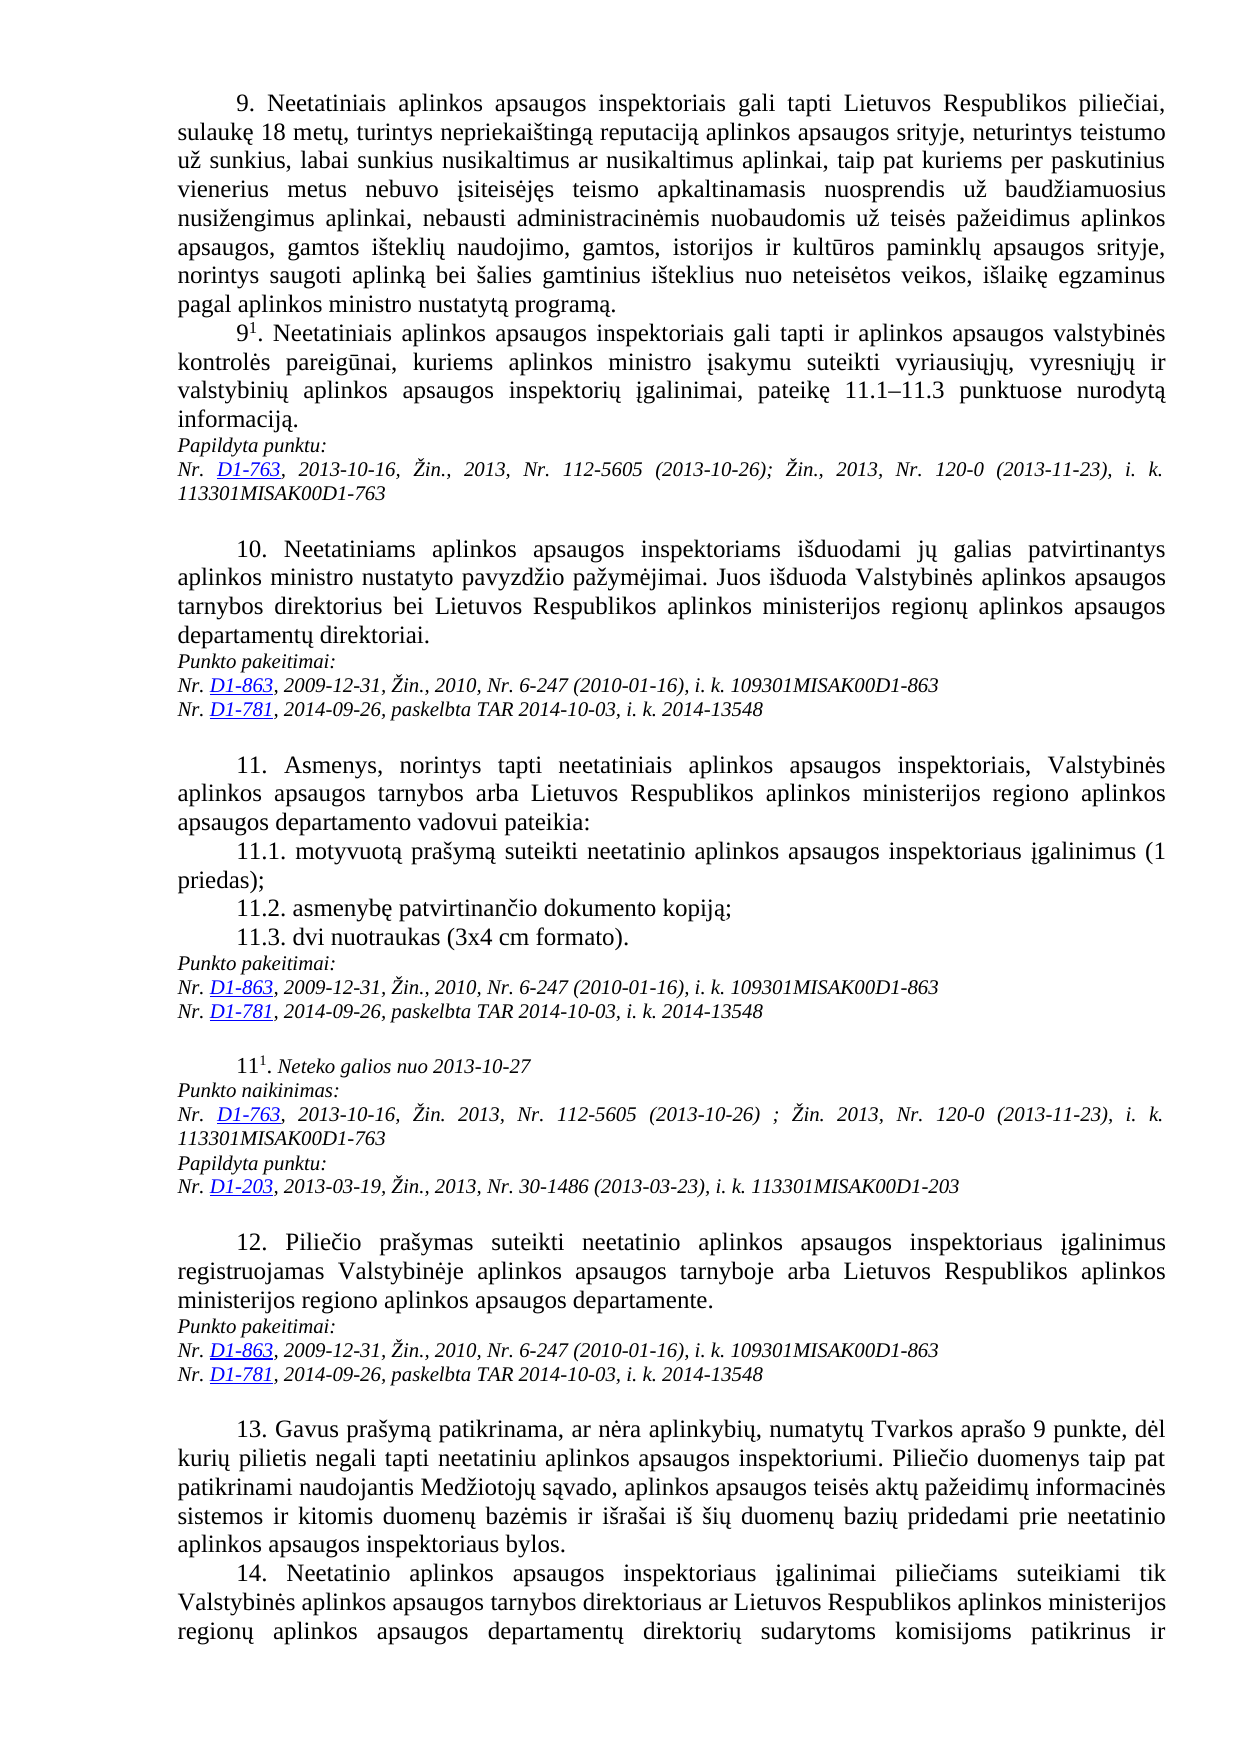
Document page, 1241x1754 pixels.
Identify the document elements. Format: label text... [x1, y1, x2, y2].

text Nr. D1-863, 2009-12-31, Žin., 2010, Nr. 6-247 (2010-01-16), i. k. 109301MISAK00D1-863 [177, 1338, 1167, 1362]
text 10. Neetatiniams aplinkos apsaugos inspektoriams išduodami jų galias patvirtinantys aplinkos ministro nustatyto pavyzdžio pažymėjimai. Juos išduoda Valstybinės aplinkos apsaugos tarnybos direktorius bei Lietuvos Respublikos aplinkos ministerijos regionų aplinkos apsaugos departamentų direktoriai. [177, 534, 1167, 649]
text 91. Neetatiniais aplinkos apsaugos inspektoriais gali tapti ir aplinkos apsaugos valstybinės kontrolės pareigūnai, kuriems aplinkos ministro įsakymu suteikti vyriausiųjų, vyresniųjų ir valstybinių aplinkos apsaugos inspektorių įgalinimai, pateikę 11.1–11.3 punktuose nurodytą informaciją. [177, 318, 1167, 433]
text 14. Neetatinio aplinkos apsaugos inspektoriaus įgalinimai piliečiams suteikiami tik Valstybinės aplinkos apsaugos tarnybos direktoriaus ar Lietuvos Respublikos aplinkos ministerijos regionų aplinkos apsaugos departamentų direktorių sudarytoms komisijoms patikrinus ir [177, 1558, 1167, 1644]
text Nr. D1-781, 2014-09-26, paskelbta TAR 2014-10-03, i. k. 2014-13548 [177, 697, 1167, 721]
text 11.3. dvi nuotraukas (3x4 cm formato). [177, 922, 1167, 951]
text Punkto naikinimas: [177, 1078, 1167, 1102]
text Punkto pakeitimai: [177, 1313, 1167, 1338]
text Nr. D1-763, 2013-10-16, Žin. 2013, Nr. 112-5605 (2013-10-26) ; Žin. 2013, Nr. 120-0 (2013-11-23), i. k. 113301MISAK00D1-763 [177, 1102, 1167, 1150]
text Nr. D1-863, 2009-12-31, Žin., 2010, Nr. 6-247 (2010-01-16), i. k. 109301MISAK00D1-863 [177, 673, 1167, 697]
text Nr. D1-781, 2014-09-26, paskelbta TAR 2014-10-03, i. k. 2014-13548 [177, 1362, 1167, 1386]
text Nr. D1-863, 2009-12-31, Žin., 2010, Nr. 6-247 (2010-01-16), i. k. 109301MISAK00D1-863 [177, 975, 1167, 999]
text Nr. D1-763, 2013-10-16, Žin., 2013, Nr. 112-5605 (2013-10-26); Žin., 2013, Nr. 120-0 (2013-11-23), i. k. 113301MISAK00D1-763 [177, 457, 1167, 505]
text Papildyta punktu: [177, 433, 1167, 457]
text 11.2. asmenybę patvirtinančio dokumento kopiją; [177, 893, 1167, 922]
text 11.1. motyvuotą prašymą suteikti neetatinio aplinkos apsaugos inspektoriaus įgalinimus (1 priedas); [177, 836, 1167, 893]
text Punkto pakeitimai: [177, 649, 1167, 673]
text 11. Asmenys, norintys tapti neetatiniais aplinkos apsaugos inspektoriais, Valstybinės aplinkos apsaugos tarnybos arba Lietuvos Respublikos aplinkos ministerijos regiono aplinkos apsaugos departamento vadovui pateikia: [177, 750, 1167, 836]
text Punkto pakeitimai: [177, 951, 1167, 975]
text 9. Neetatiniais aplinkos apsaugos inspektoriais gali tapti Lietuvos Respublikos piliečiai, sulaukę 18 metų, turintys nepriekaištingą reputaciją aplinkos apsaugos srityje, neturintys teistumo už sunkius, labai sunkius nusikaltimus ar nusikaltimus aplinkai, taip pat kuriems per paskutinius vienerius metus nebuvo įsiteisėjęs teismo apkaltinamasis nuosprendis už baudžiamuosius nusižengimus aplinkai, nebausti administracinėmis nuobaudomis už teisės pažeidimus aplinkos apsaugos, gamtos išteklių naudojimo, gamtos, istorijos ir kultūros paminklų apsaugos srityje, norintys saugoti aplinką bei šalies gamtinius išteklius nuo neteisėtos veikos, išlaikę egzaminus pagal aplinkos ministro nustatytą programą. [177, 88, 1167, 318]
text 13. Gavus prašymą patikrinama, ar nėra aplinkybių, numatytų Tvarkos aprašo 9 punkte, dėl kurių pilietis negali tapti neetatiniu aplinkos apsaugos inspektoriumi. Piliečio duomenys taip pat patikrinami naudojantis Medžiotojų sąvado, aplinkos apsaugos teisės aktų pažeidimų informacinės sistemos ir kitomis duomenų bazėmis ir išrašai iš šių duomenų bazių pridedami prie neetatinio aplinkos apsaugos inspektoriaus bylos. [177, 1414, 1167, 1558]
text Nr. D1-203, 2013-03-19, Žin., 2013, Nr. 30-1486 (2013-03-23), i. k. 113301MISAK00D1-203 [177, 1174, 1167, 1198]
text Nr. D1-781, 2014-09-26, paskelbta TAR 2014-10-03, i. k. 2014-13548 [177, 999, 1167, 1023]
text 111. Neteko galios nuo 2013-10-27 [177, 1052, 1167, 1078]
text Papildyta punktu: [177, 1150, 1167, 1174]
text 12. Piliečio prašymas suteikti neetatinio aplinkos apsaugos inspektoriaus įgalinimus registruojamas Valstybinėje aplinkos apsaugos tarnyboje arba Lietuvos Respublikos aplinkos ministerijos regiono aplinkos apsaugos departamente. [177, 1227, 1167, 1313]
